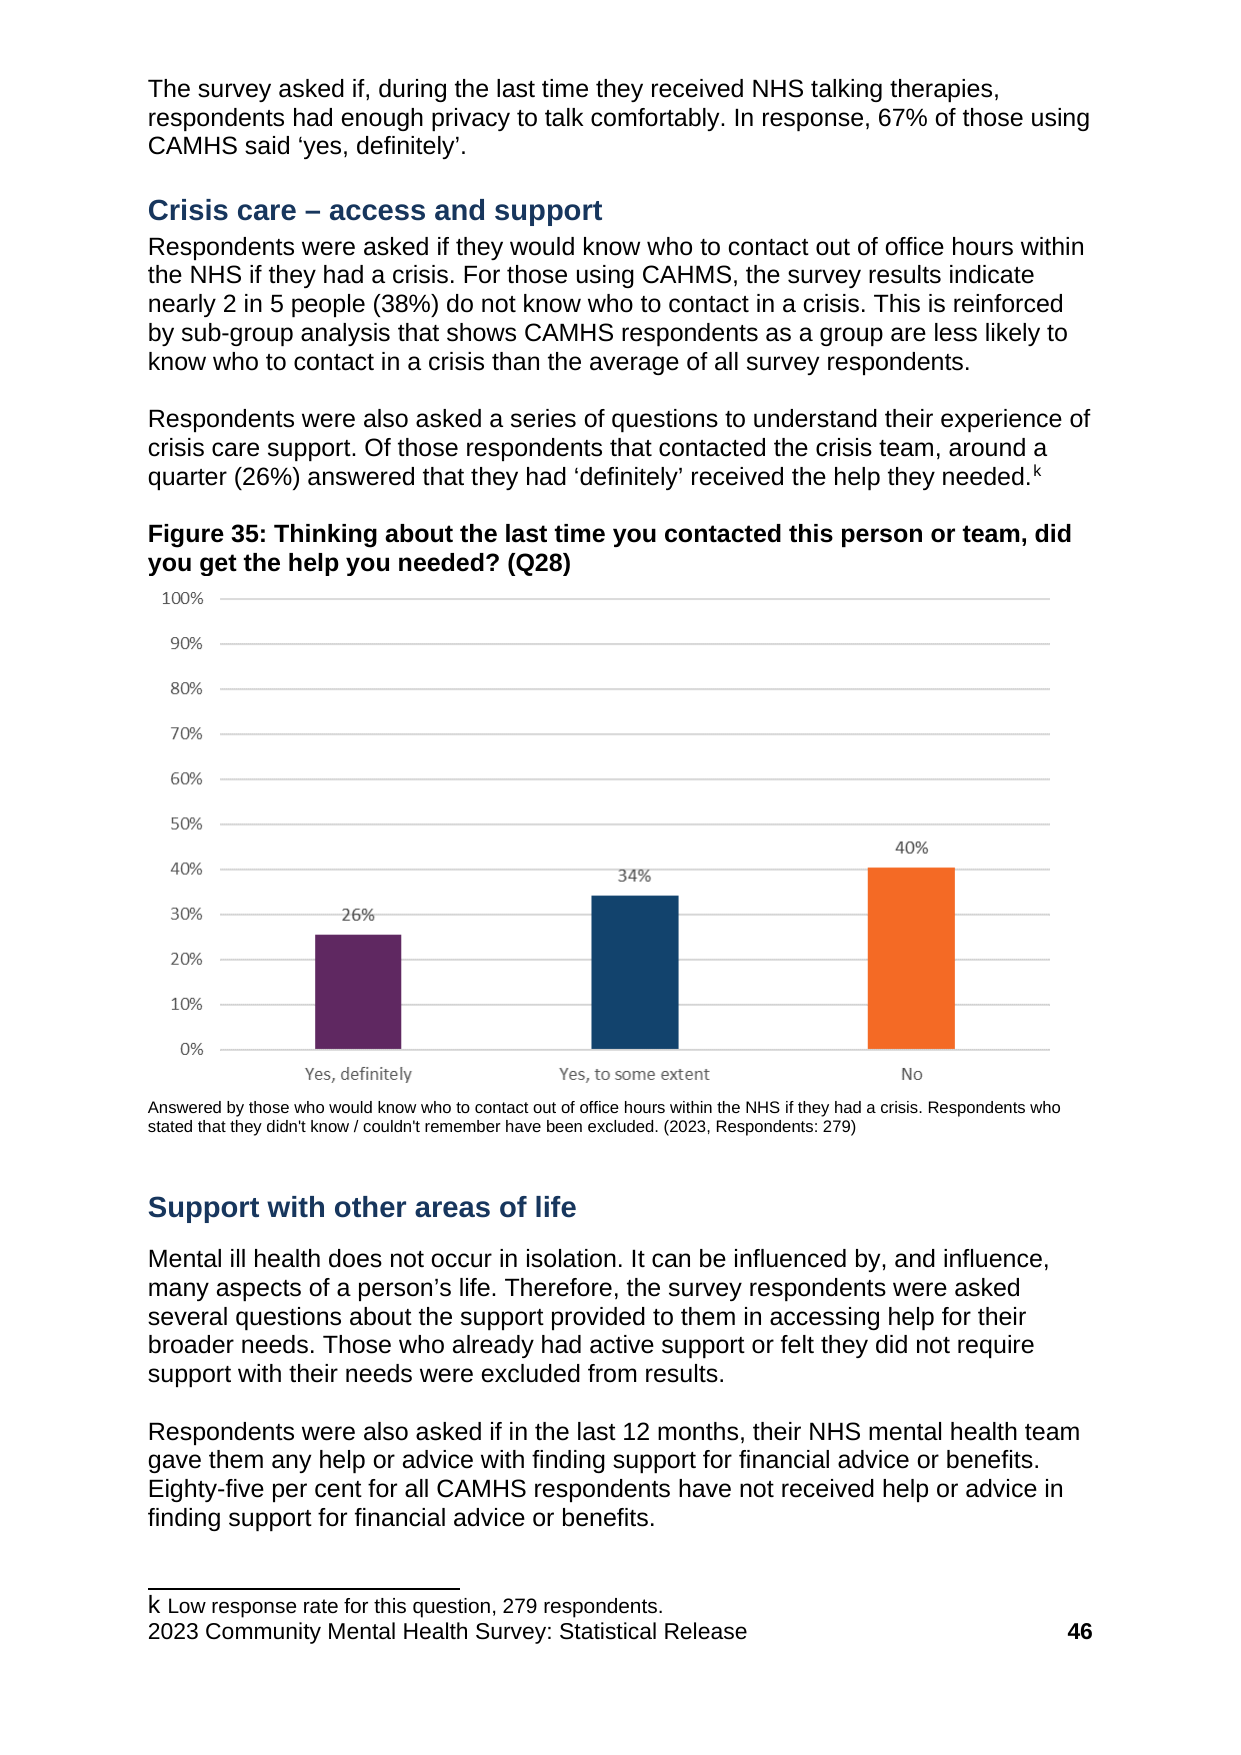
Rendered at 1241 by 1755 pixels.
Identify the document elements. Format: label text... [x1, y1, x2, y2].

text Mental ill health does not occur in isolation. It can be influenced by, and influence, many aspects of a person’s life. Therefore, the survey respondents were asked several questions about the support provided to them in accessing help for their broader needs. Those who already had active support or felt they did not require support with their needs were excluded from results. [148, 1244, 1093, 1388]
text Respondents were asked if they would know who to contact out of office hours within the NHS if they had a crisis. For those using CAHMS, the survey results indicate nearly 2 in 5 people (38%) do not know who to contact in a crisis. This is reinforced by sub-group analysis that shows CAMHS respondents as a group are less likely to know who to contact in a crisis than the average of all survey respondents. [148, 232, 1093, 375]
text Answered by those who would know who to contact out of office hours within the NHS if they had a crisis. Respondents who stated that they didn't know / couldn't remember have been excluded. (2023, Respondents: 279) [148, 1098, 1093, 1136]
text Respondents were also asked if in the last 12 months, their NHS mental health team gave them any help or advice with finding support for financial advice or benefits. Eighty-five per cent for all CAMHS respondents have not received help or advice in finding support for financial advice or benefits. [148, 1417, 1093, 1532]
subtitle Crisis care – access and support [148, 193, 1093, 227]
text Figure 35: Thinking about the last time you contacted this person or team, did you get the help you needed? (Q28) [148, 519, 1093, 577]
subtitle Support with other areas of life [148, 1190, 1093, 1223]
text Low response rate for this question, 279 respondents. [148, 1589, 1093, 1618]
text Respondents were also asked a series of questions to understand their experience of crisis care support. Of those respondents that contacted the crisis team, around a quarter (26%) answered that they had ‘definitely’ received the help they needed. [148, 404, 1093, 490]
text The survey asked if, during the last time they received NHS talking therapies, respondents had enough privacy to talk comfortably. In response, 67% of those using CAMHS said ‘yes, definitely’. [148, 74, 1093, 160]
